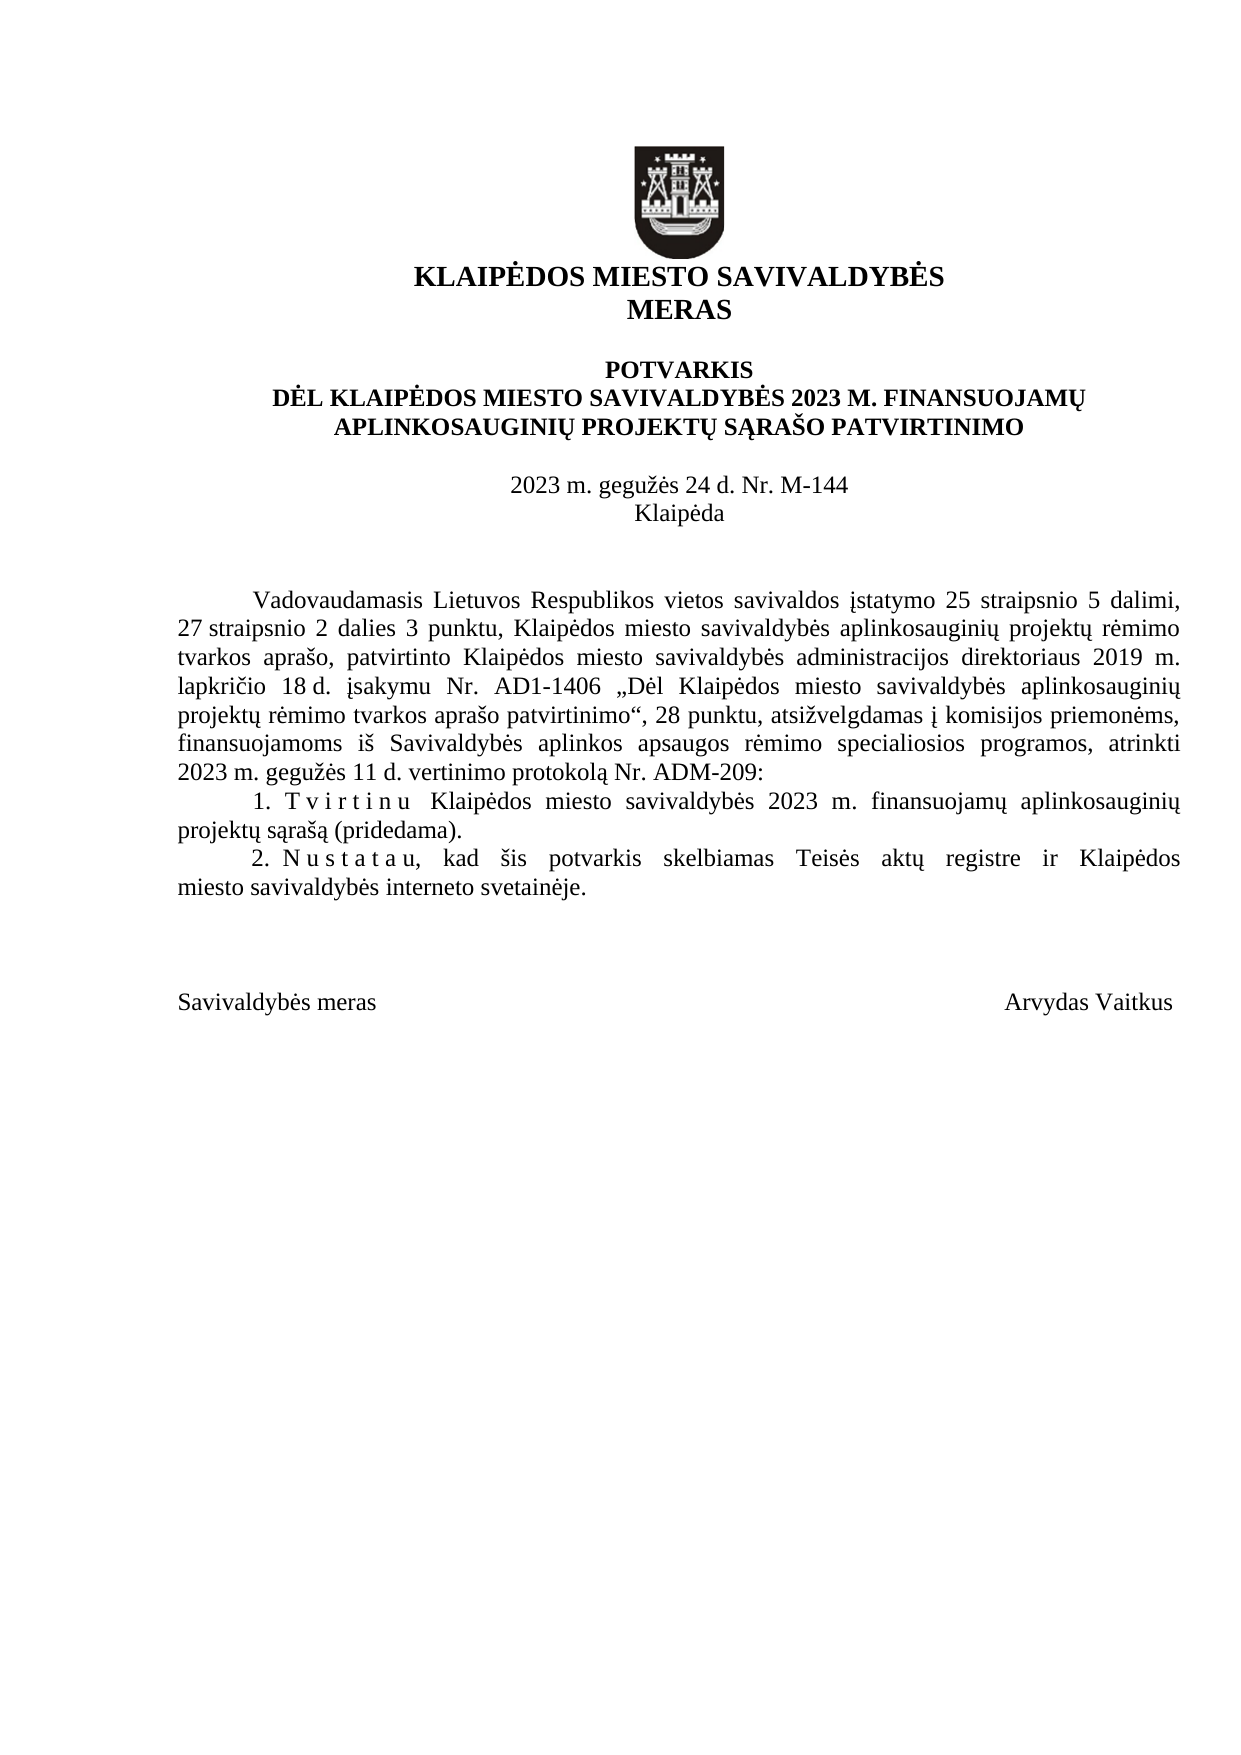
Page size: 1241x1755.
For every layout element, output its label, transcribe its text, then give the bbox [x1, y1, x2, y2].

text 2023 m. gegužės 24 d. Nr. M-144 [177, 470, 1181, 498]
text Vadovaudamasis Lietuvos Respublikos vietos savivaldos įstatymo 25 straipsnio 5 dalimi, 27 straipsnio 2 dalies 3 punktu, Klaipėdos miesto savivaldybės aplinkosauginių projektų rėmimo tvarkos aprašo, patvirtinto Klaipėdos miesto savivaldybės administracijos direktoriaus 2019 m. lapkričio 18 d. įsakymu Nr. AD1-1406 „Dėl Klaipėdos miesto savivaldybės aplinkosauginių projektų rėmimo tvarkos aprašo patvirtinimo“, 28 punktu, atsižvelgdamas į komisijos priemonėms, finansuojamoms iš Savivaldybės aplinkos apsaugos rėmimo specialiosios programos, atrinkti 2023 m. gegužės 11 d. vertinimo protokolą Nr. ADM-209: [177, 585, 1181, 786]
text POTVARKIS [177, 355, 1181, 383]
text 2. Nustatau, kad šis potvarkis skelbiamas Teisės aktų registre ir Klaipėdos miesto savivaldybės interneto svetainėje. [177, 843, 1181, 901]
text 1. Tvirtinu Klaipėdos miesto savivaldybės 2023 m. finansuojamų aplinkosauginių projektų sąrašą (pridedama). [177, 786, 1181, 843]
text KLAIPĖDOS MIESTO SAVIVALDYBĖS [177, 259, 1181, 292]
text DĖL KLAIPĖDOS MIESTO SAVIVALDYBĖS 2023 M. FINANSUOJAMŲ APLINKOSAUGINIŲ PROJEKTŲ SĄRAŠO PATVIRTINIMO [177, 383, 1181, 441]
text MERAS [177, 292, 1181, 326]
text Klaipėda [177, 498, 1181, 527]
text Savivaldybės meras Arvydas Vaitkus [177, 987, 1181, 1016]
